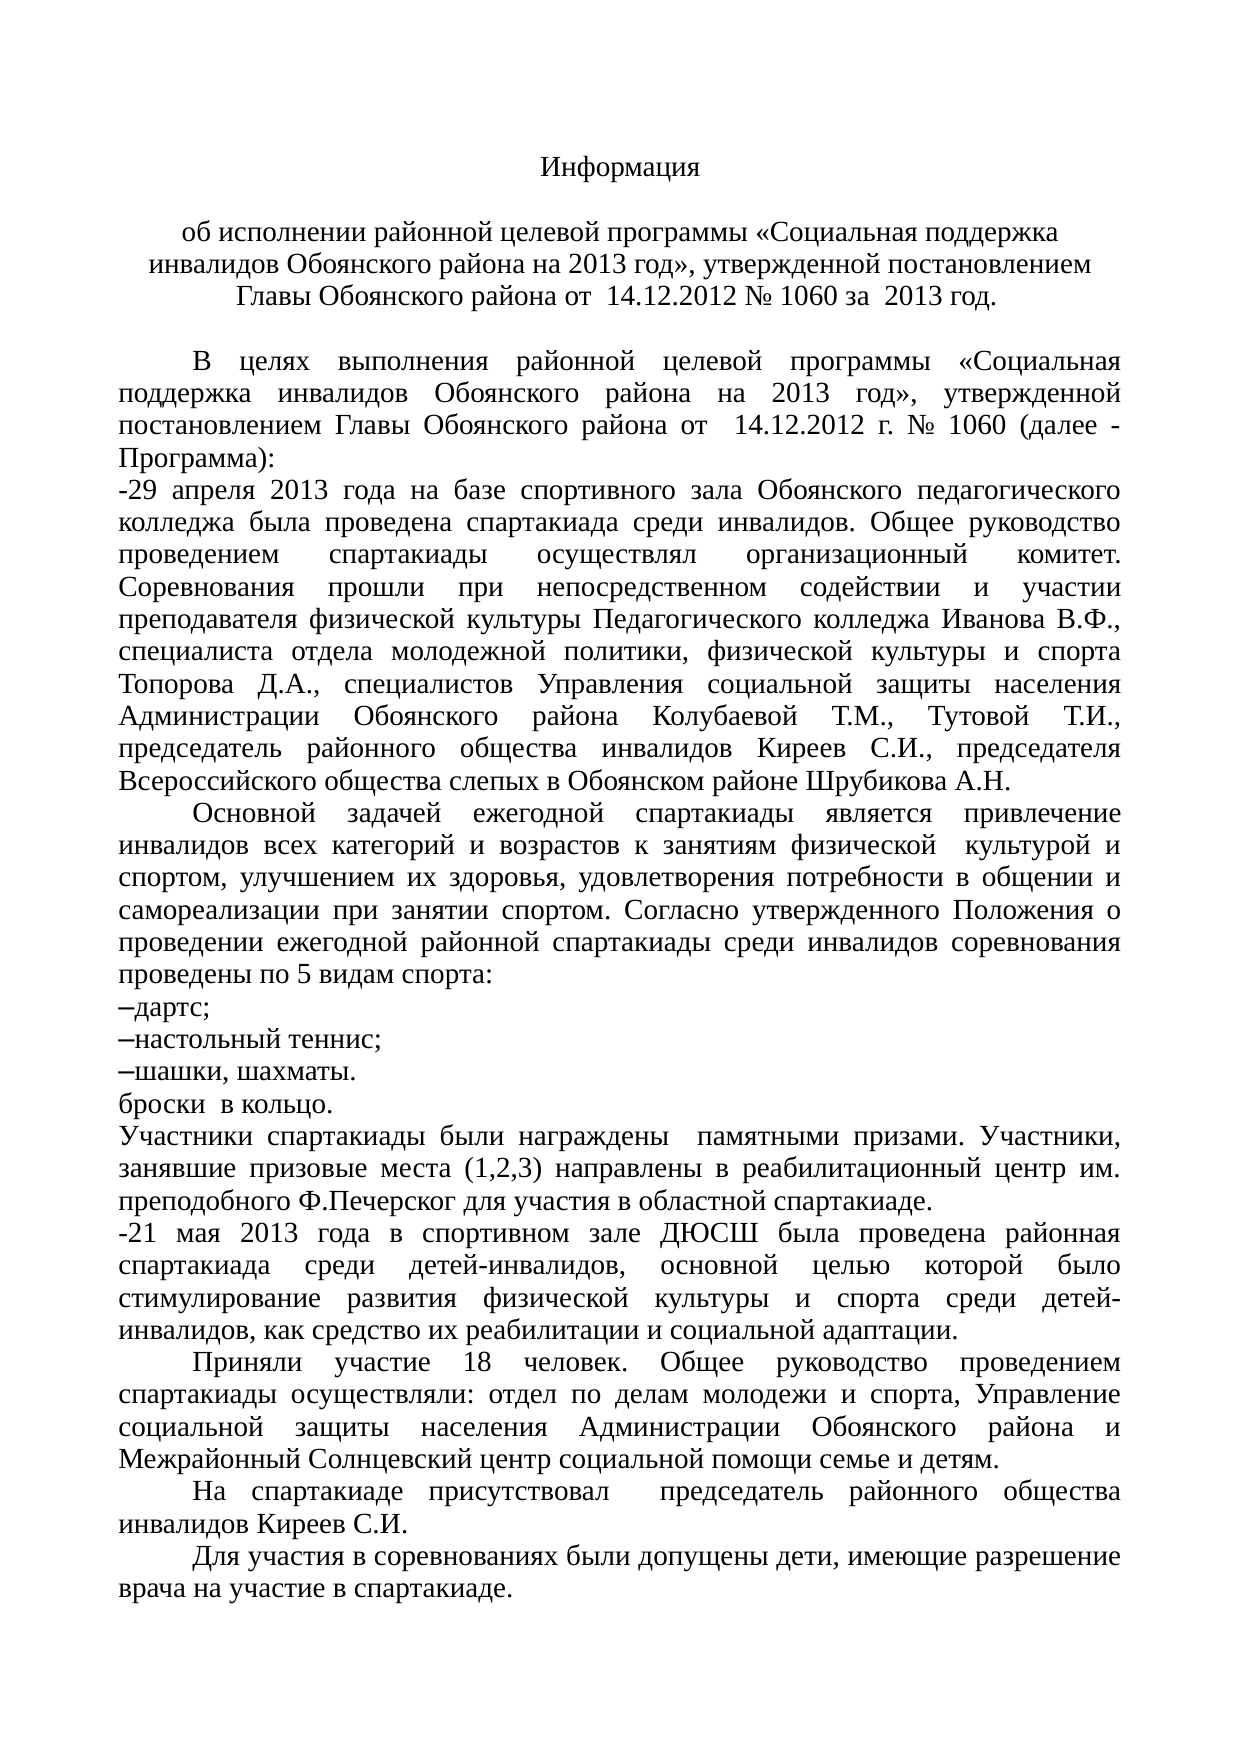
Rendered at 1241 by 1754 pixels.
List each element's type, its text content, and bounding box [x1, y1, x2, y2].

text броски в кольцо. [118, 1087, 1122, 1119]
list настольный теннис; [118, 1022, 1122, 1055]
text Информация [118, 150, 1122, 183]
list шашки, шахматы. [118, 1055, 1122, 1087]
text Для участия в соревнованиях были допущены дети, имеющие разрешение врача на участие в спартакиаде. [118, 1539, 1122, 1604]
text -29 апреля 2013 года на базе спортивного зала Обоянского педагогического колледжа была проведена спартакиада среди инвалидов. Общее руководство проведением спартакиады осуществлял организационный комитет. Соревнования прошли при непосредственном содействии и участии преподавателя физической культуры Педагогического колледжа Иванова В.Ф., специалиста отдела молодежной политики, физической культуры и спорта Топорова Д.А., специалистов Управления социальной защиты населения Администрации Обоянского района Колубаевой Т.М., Тутовой Т.И., председатель районного общества инвалидов Киреев С.И., председателя Всероссийского общества слепых в Обоянском районе Шрубикова А.Н. [118, 473, 1122, 796]
text В целях выполнения районной целевой программы «Социальная поддержка инвалидов Обоянского района на 2013 год», утвержденной постановлением Главы Обоянского района от 14.12.2012 г. № 1060 (далее - Программа): [118, 344, 1122, 473]
text На спартакиаде присутствовал председатель районного общества инвалидов Киреев С.И. [118, 1475, 1122, 1539]
text Основной задачей ежегодной спартакиады является привлечение инвалидов всех категорий и возрастов к занятиям физической культурой и спортом, улучшением их здоровья, удовлетворения потребности в общении и самореализации при занятии спортом. Согласно утвержденного Положения о проведении ежегодной районной спартакиады среди инвалидов соревнования проведены по 5 видам спорта: [118, 796, 1122, 990]
text Участники спартакиады были награждены памятными призами. Участники, занявшие призовые места (1,2,3) направлены в реабилитационный центр им. преподобного Ф.Печерског для участия в областной спартакиаде. [118, 1119, 1122, 1216]
list дартс; [118, 990, 1122, 1022]
text Приняли участие 18 человек. Общее руководство проведением спартакиады осуществляли: отдел по делам молодежи и спорта, Управление социальной защиты населения Администрации Обоянского района и Межрайонный Солнцевский центр социальной помощи семье и детям. [118, 1346, 1122, 1475]
text -21 мая 2013 года в спортивном зале ДЮСШ была проведена районная спартакиада среди детей-инвалидов, основной целью которой было стимулирование развития физической культуры и спорта среди детей-инвалидов, как средство их реабилитации и социальной адаптации. [118, 1216, 1122, 1346]
text об исполнении районной целевой программы «Социальная поддержка инвалидов Обоянского района на 2013 год», утвержденной постановлением Главы Обоянского района от 14.12.2012 № 1060 за 2013 год. [118, 215, 1122, 312]
